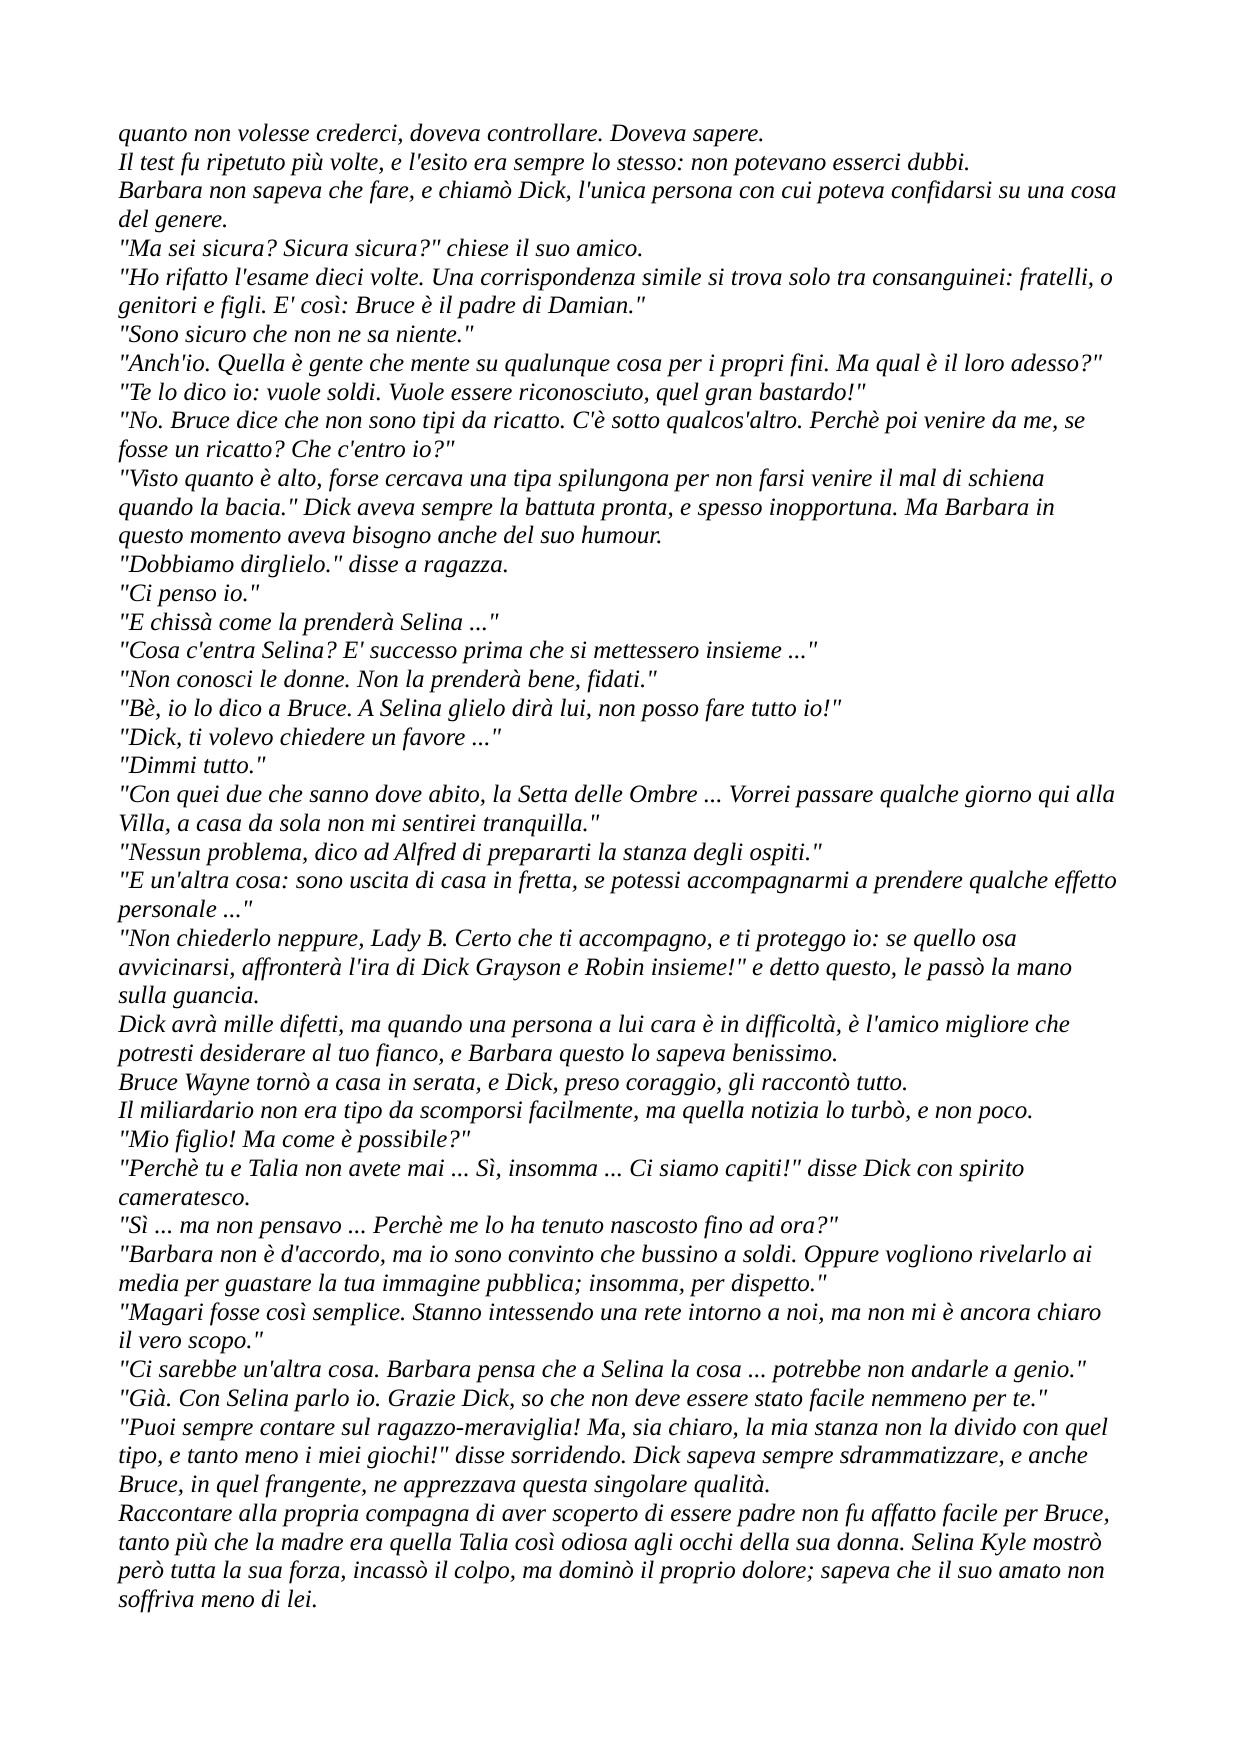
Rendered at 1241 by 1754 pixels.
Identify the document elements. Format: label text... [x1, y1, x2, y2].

text "E chissà come la prenderà Selina ..." [118, 607, 1122, 636]
text Il test fu ripetuto più volte, e l'esito era sempre lo stesso: non potevano esserci dubbi. [118, 147, 1122, 176]
text "Non chiederlo neppure, Lady B. Certo che ti accompagno, e ti proteggo io: se quello osa avvicinarsi, affronterà l'ira di Dick Grayson e Robin insieme!" e detto questo, le passò la mano sulla guancia. [118, 923, 1122, 1009]
text Raccontare alla propria compagna di aver scoperto di essere padre non fu affatto facile per Bruce, tanto più che la madre era quella Talia così odiosa agli occhi della sua donna. Selina Kyle mostrò però tutta la sua forza, incassò il colpo, ma dominò il proprio dolore; sapeva che il suo amato non soffriva meno di lei. [118, 1498, 1122, 1613]
text Il miliardario non era tipo da scomporsi facilmente, ma quella notizia lo turbò, e non poco. [118, 1096, 1122, 1124]
text "Nessun problema, dico ad Alfred di prepararti la stanza degli ospiti." [118, 837, 1122, 866]
text "Ci penso io." [118, 578, 1122, 607]
text Bruce Wayne tornò a casa in serata, e Dick, preso coraggio, gli raccontò tutto. [118, 1067, 1122, 1096]
text "Ci sarebbe un'altra cosa. Barbara pensa che a Selina la cosa ... potrebbe non andarle a genio." [118, 1354, 1122, 1383]
text "Te lo dico io: vuole soldi. Vuole essere riconosciuto, quel gran bastardo!" [118, 377, 1122, 406]
text "Anch'io. Quella è gente che mente su qualunque cosa per i propri fini. Ma qual è il loro adesso?" [118, 348, 1122, 377]
text "Cosa c'entra Selina? E' successo prima che si mettessero insieme ..." [118, 636, 1122, 664]
text "Con quei due che sanno dove abito, la Setta delle Ombre ... Vorrei passare qualche giorno qui alla Villa, a casa da sola non mi sentirei tranquilla." [118, 779, 1122, 837]
text "Dimmi tutto." [118, 751, 1122, 779]
text "Sono sicuro che non ne sa niente." [118, 319, 1122, 348]
text "Mio figlio! Ma come è possibile?" [118, 1124, 1122, 1153]
text "Dobbiamo dirglielo." disse a ragazza. [118, 549, 1122, 578]
text "Magari fosse così semplice. Stanno intessendo una rete intorno a noi, ma non mi è ancora chiaro il vero scopo." [118, 1297, 1122, 1354]
text "Perchè tu e Talia non avete mai ... Sì, insomma ... Ci siamo capiti!" disse Dick con spirito cameratesco. [118, 1153, 1122, 1211]
text "Visto quanto è alto, forse cercava una tipa spilungona per non farsi venire il mal di schiena quando la bacia." Dick aveva sempre la battuta pronta, e spesso inopportuna. Ma Barbara in questo momento aveva bisogno anche del suo humour. [118, 463, 1122, 549]
text "Già. Con Selina parlo io. Grazie Dick, so che non deve essere stato facile nemmeno per te." [118, 1383, 1122, 1412]
text "Dick, ti volevo chiedere un favore ..." [118, 722, 1122, 751]
text "Sì ... ma non pensavo ... Perchè me lo ha tenuto nascosto fino ad ora?" [118, 1211, 1122, 1239]
text "No. Bruce dice che non sono tipi da ricatto. C'è sotto qualcos'altro. Perchè poi venire da me, se fosse un ricatto? Che c'entro io?" [118, 406, 1122, 463]
text "E un'altra cosa: sono uscita di casa in fretta, se potessi accompagnarmi a prendere qualche effetto personale ..." [118, 866, 1122, 923]
text "Puoi sempre contare sul ragazzo-meraviglia! Ma, sia chiaro, la mia stanza non la divido con quel tipo, e tanto meno i miei giochi!" disse sorridendo. Dick sapeva sempre sdrammatizzare, e anche Bruce, in quel frangente, ne apprezzava questa singolare qualità. [118, 1412, 1122, 1498]
text "Bè, io lo dico a Bruce. A Selina glielo dirà lui, non posso fare tutto io!" [118, 693, 1122, 722]
text Barbara non sapeva che fare, e chiamò Dick, l'unica persona con cui poteva confidarsi su una cosa del genere. [118, 176, 1122, 233]
text "Ma sei sicura? Sicura sicura?" chiese il suo amico. [118, 233, 1122, 262]
text "Barbara non è d'accordo, ma io sono convinto che bussino a soldi. Oppure vogliono rivelarlo ai media per guastare la tua immagine pubblica; insomma, per dispetto." [118, 1239, 1122, 1297]
text "Non conosci le donne. Non la prenderà bene, fidati." [118, 664, 1122, 693]
text "Ho rifatto l'esame dieci volte. Una corrispondenza simile si trova solo tra consanguinei: fratelli, o genitori e figli. E' così: Bruce è il padre di Damian." [118, 262, 1122, 319]
text Dick avrà mille difetti, ma quando una persona a lui cara è in difficoltà, è l'amico migliore che potresti desiderare al tuo fianco, e Barbara questo lo sapeva benissimo. [118, 1009, 1122, 1067]
text quanto non volesse crederci, doveva controllare. Doveva sapere. [118, 118, 1122, 147]
